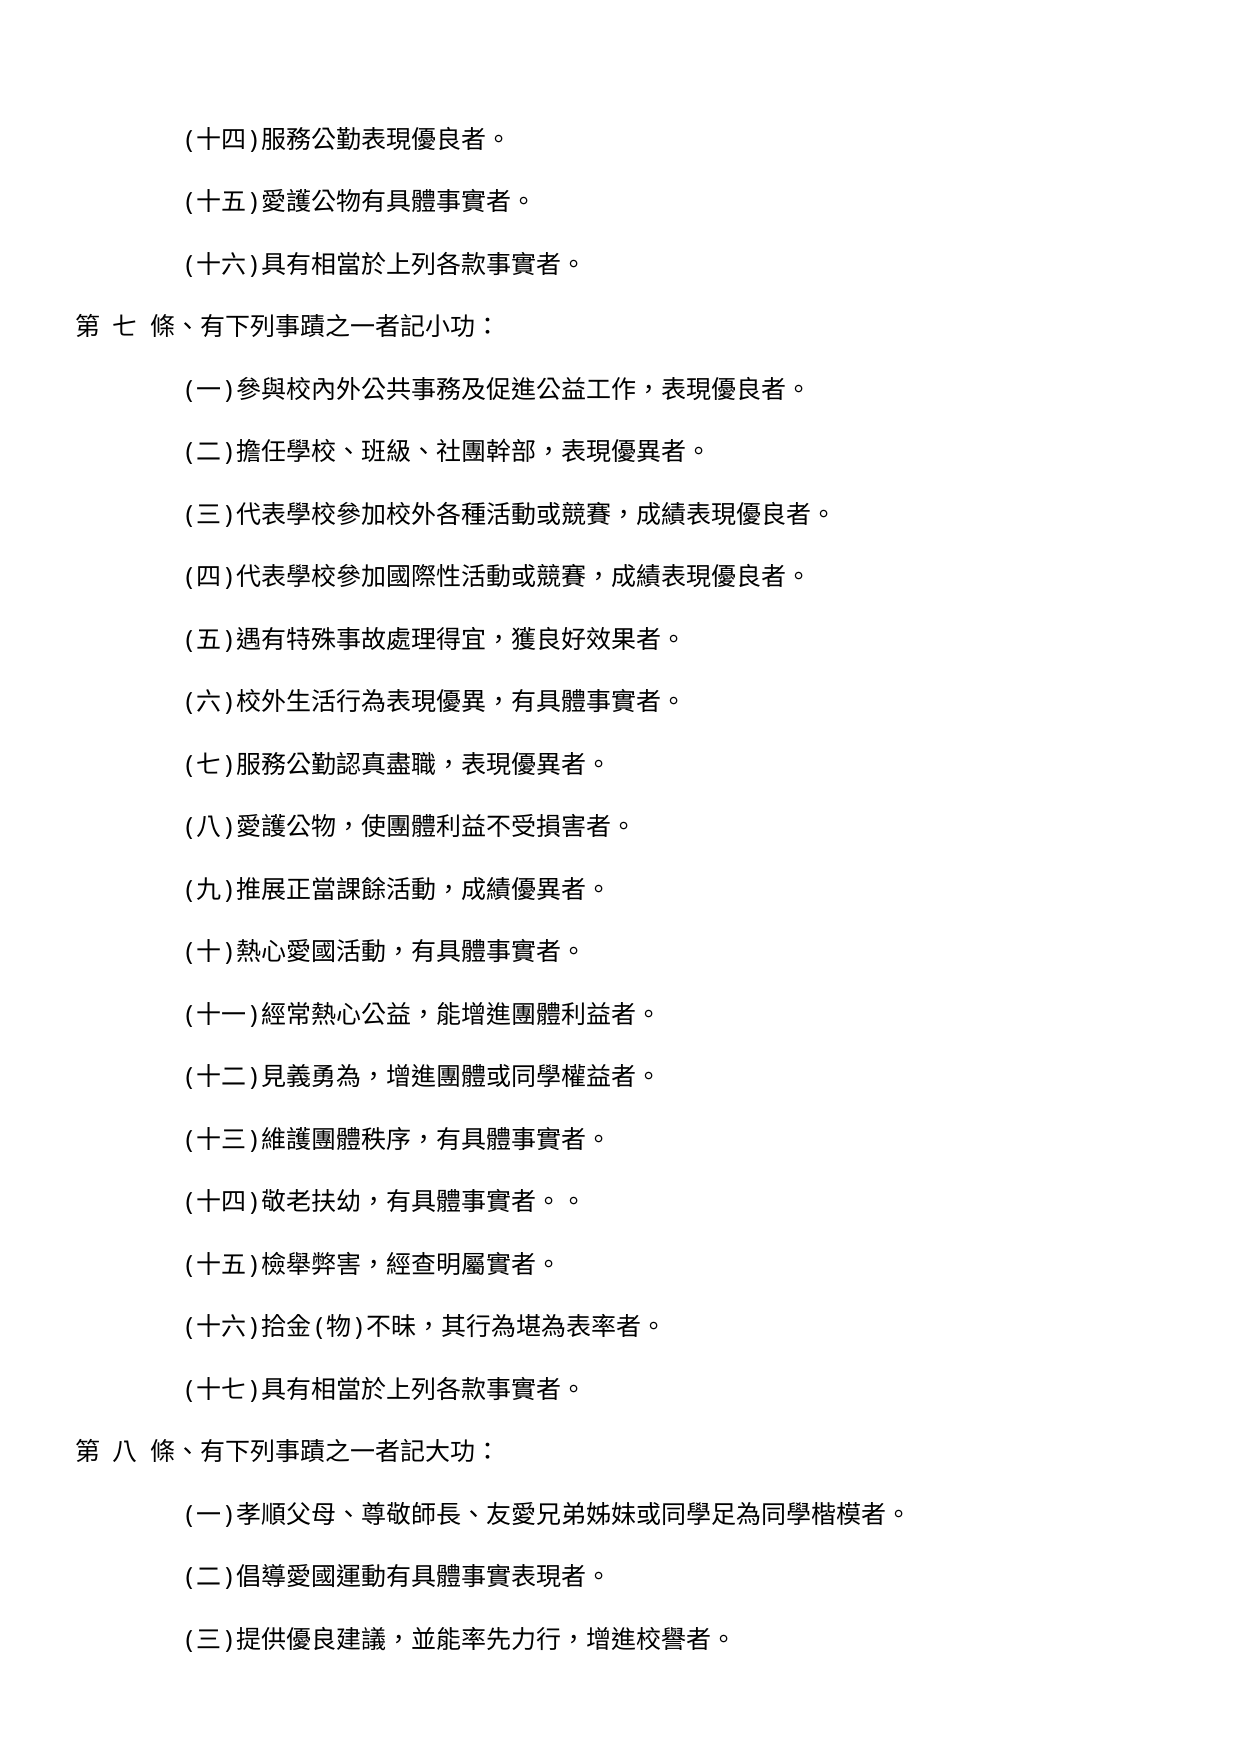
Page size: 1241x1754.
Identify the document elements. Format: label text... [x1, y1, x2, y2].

text (十二)見義勇為，增進團體或同學權益者。 [181, 1033, 1165, 1096]
text (十四)敬老扶幼，有具體事實者。。 [181, 1158, 1165, 1221]
text (一)孝順父母、尊敬師長、友愛兄弟姊妹或同學足為同學楷模者。 [181, 1471, 1165, 1533]
text (三)代表學校參加校外各種活動或競賽，成績表現優良者。 [181, 471, 1165, 533]
text (十六)拾金(物)不昧，其行為堪為表率者。 [181, 1283, 1165, 1346]
text 第 七 條、有下列事蹟之一者記小功： [75, 283, 1165, 346]
text (二)擔任學校、班級、社團幹部，表現優異者。 [181, 408, 1165, 471]
text (十一)經常熱心公益，能增進團體利益者。 [181, 971, 1165, 1033]
text (十三)維護團體秩序，有具體事實者。 [181, 1096, 1165, 1158]
text (十五)愛護公物有具體事實者。 [181, 158, 1165, 221]
text (三)提供優良建議，並能率先力行，增進校譽者。 [181, 1596, 1165, 1658]
text (九)推展正當課餘活動，成績優異者。 [181, 846, 1165, 908]
text (十四)服務公勤表現優良者。 [181, 96, 1165, 158]
text (八)愛護公物，使團體利益不受損害者。 [181, 783, 1165, 846]
text (二)倡導愛國運動有具體事實表現者。 [181, 1533, 1165, 1596]
text (一)參與校內外公共事務及促進公益工作，表現優良者。 [181, 346, 1165, 408]
text (五)遇有特殊事故處理得宜，獲良好效果者。 [181, 596, 1165, 658]
text (十七)具有相當於上列各款事實者。 [181, 1346, 1165, 1408]
text (六)校外生活行為表現優異，有具體事實者。 [181, 658, 1165, 721]
text (十五)檢舉弊害，經查明屬實者。 [181, 1221, 1165, 1283]
text (十)熱心愛國活動，有具體事實者。 [181, 908, 1165, 971]
text (十六)具有相當於上列各款事實者。 [181, 221, 1165, 283]
text 第 八 條、有下列事蹟之一者記大功： [75, 1408, 1165, 1471]
text (七)服務公勤認真盡職，表現優異者。 [181, 721, 1165, 783]
text (四)代表學校參加國際性活動或競賽，成績表現優良者。 [181, 533, 1165, 596]
